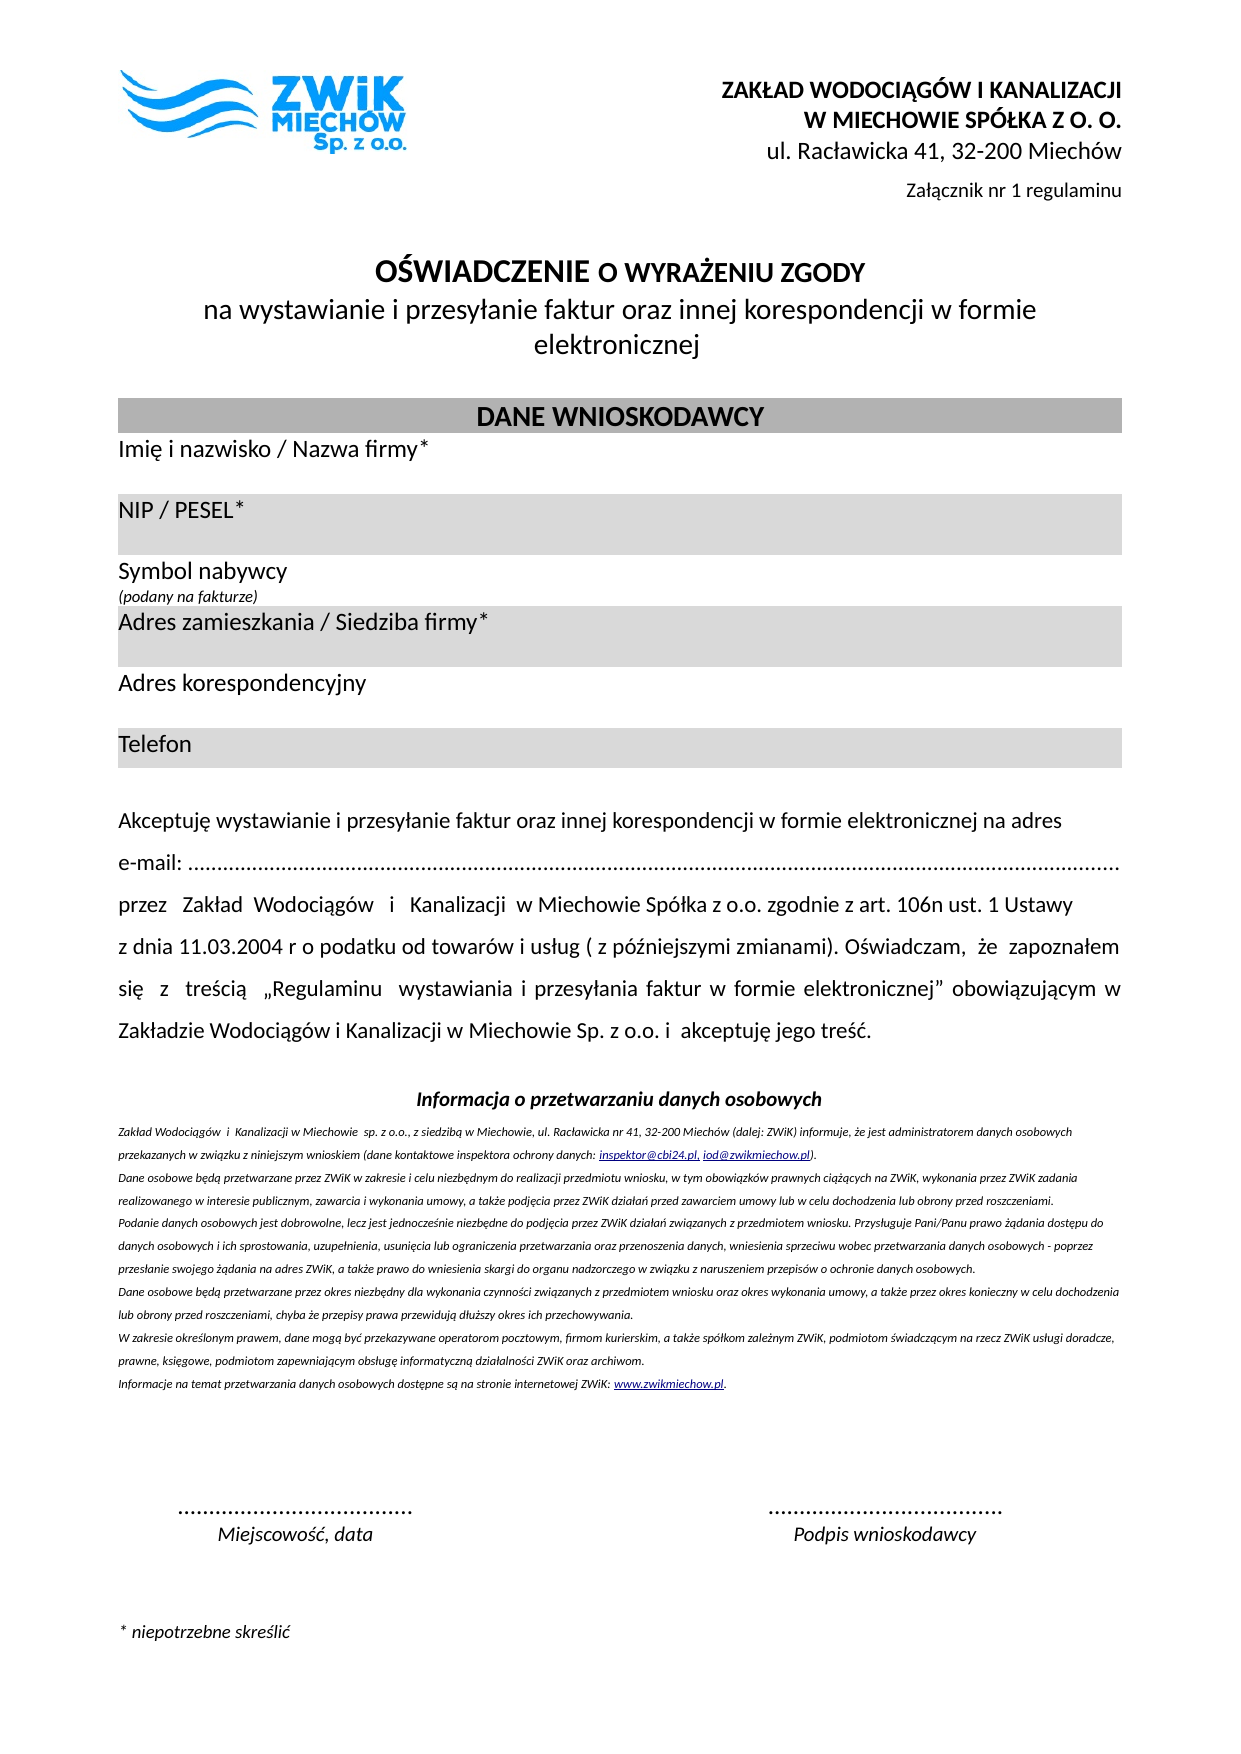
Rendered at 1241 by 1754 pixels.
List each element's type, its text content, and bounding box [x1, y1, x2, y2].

text Dane osobowe będą przetwarzane przez okres niezbędny dla wykonania czynności związanych z przedmiotem wniosku oraz okres wykonania umowy, a także przez okres konieczny w celu dochodzenia lub obrony przed roszczeniami, chyba że przepisy prawa przewidują dłuższy okres ich przechowywania. [118, 1284, 1122, 1323]
text Miejscowość, data Podpis wnioskodawcy [118, 1521, 1122, 1546]
text Akceptuję wystawianie i przesyłanie faktur oraz innej korespondencji w formie elektronicznej na adres [118, 806, 1122, 834]
text e-mail: [118, 848, 1122, 876]
text OŚWIADCZENIE O WYRAŻENIU ZGODY [118, 250, 1122, 291]
text * niepotrzebne skreślić [118, 1620, 1122, 1643]
text z dnia 11.03.2004 r o podatku od towarów i usług ( z późniejszymi zmianami). Oświadczam, że zapoznałem się z treścią „Regulaminu wystawiania i przesyłania faktur w formie elektronicznej” obowiązującym w Zakładzie Wodociągów i Kanalizacji w Miechowie Sp. z o.o. i akceptuję jego treść. [118, 932, 1122, 1044]
table_cell Imię i nazwisko / Nazwa firmy* [118, 433, 1122, 494]
text Dane osobowe będą przetwarzane przez ZWiK w zakresie i celu niezbędnym do realizacji przedmiotu wniosku, w tym obowiązków prawnych ciążących na ZWiK, wykonania przez ZWiK zadania realizowanego w interesie publicznym, zawarcia i wykonania umowy, a także podjęcia przez ZWiK działań przed zawarciem umowy lub w celu dochodzenia lub obrony przed roszczeniami. [118, 1170, 1122, 1208]
text na wystawianie i przesyłanie faktur oraz innej korespondencji w formie elektronicznej [118, 291, 1122, 362]
text Podanie danych osobowych jest dobrowolne, lecz jest jednocześnie niezbędne do podjęcia przez ZWiK działań związanych z przedmiotem wniosku. Przysługuje Pani/Panu prawo żądania dostępu do danych osobowych i ich sprostowania, uzupełnienia, usunięcia lub ograniczenia przetwarzania oraz przenoszenia danych, wniesienia sprzeciwu wobec przetwarzania danych osobowych - poprzez przesłanie swojego żądania na adres ZWiK, a także prawo do wniesienia skargi do organu nadzorczego w związku z naruszeniem przepisów o ochronie danych osobowych. [118, 1216, 1122, 1277]
text Zakład Wodociągów i Kanalizacji w Miechowie sp. z o.o., z siedzibą w Miechowie, ul. Racławicka nr 41, 32-200 Miechów (dalej: ZWiK) informuje, że jest administratorem danych osobowych przekazanych w związku z niniejszym wnioskiem (dane kontaktowe inspektora ochrony danych: inspektor@cbi24.pl, iod@zwikmiechow.pl). [118, 1124, 1122, 1162]
table_cell Adres korespondencyjny [118, 667, 1122, 728]
table_cell Symbol nabywcy (podany na fakturze) [118, 555, 1122, 606]
text Informacja o przetwarzaniu danych osobowych [118, 1086, 1122, 1111]
table_cell NIP / PESEL* [118, 494, 1122, 555]
text W zakresie określonym prawem, dane mogą być przekazywane operatorom pocztowym, firmom kurierskim, a także spółkom zależnym ZWiK, podmiotom świadczącym na rzecz ZWiK usługi doradcze, prawne, księgowe, podmiotom zapewniającym obsługę informatyczną działalności ZWiK oraz archiwom. [118, 1330, 1122, 1368]
text przez Zakład Wodociągów i Kanalizacji w Miechowie Spółka z o.o. zgodnie z art. 106n ust. 1 Ustawy [118, 890, 1122, 918]
table_cell Telefon [118, 728, 1122, 768]
text Załącznik nr 1 regulaminu [118, 177, 1122, 203]
table_header DANE WNIOSKODAWCY [118, 398, 1122, 433]
table_cell Adres zamieszkania / Siedziba firmy* [118, 606, 1122, 667]
text Informacje na temat przetwarzania danych osobowych dostępne są na stronie internetowej ZWiK: www.zwikmiechow.pl. [118, 1376, 1122, 1391]
